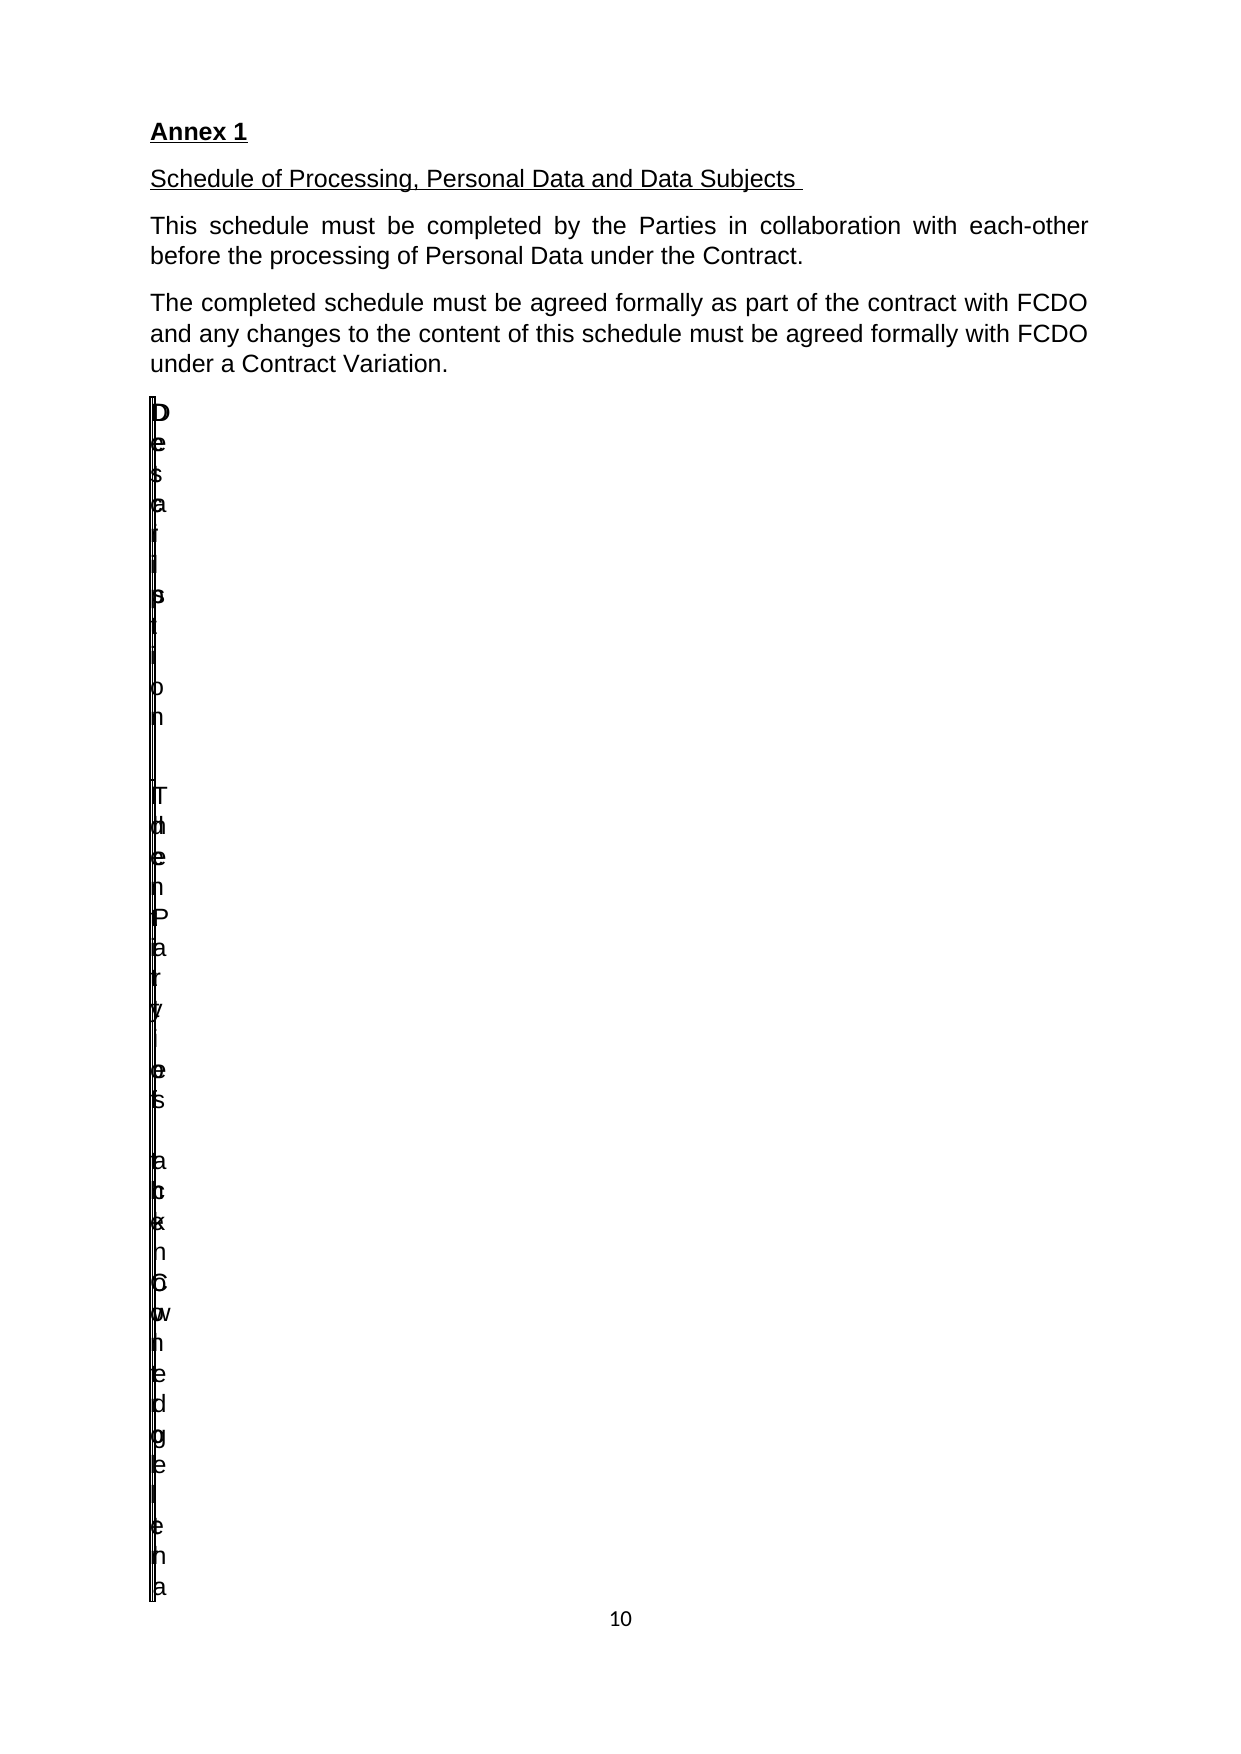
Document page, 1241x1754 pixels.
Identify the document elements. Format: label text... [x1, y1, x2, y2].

text Annex 1 [150, 117, 1090, 145]
text The completed schedule must be agreed formally as part of the contract with FCDO and any changes to the content of this schedule must be agreed formally with FCDO under a Contract Variation. [150, 288, 1090, 378]
text This schedule must be completed by the Parties in collaboration with each-other before the processing of Personal Data under the Contract. [150, 211, 1090, 270]
text Schedule of Processing, Personal Data and Data Subjects [150, 164, 1090, 192]
